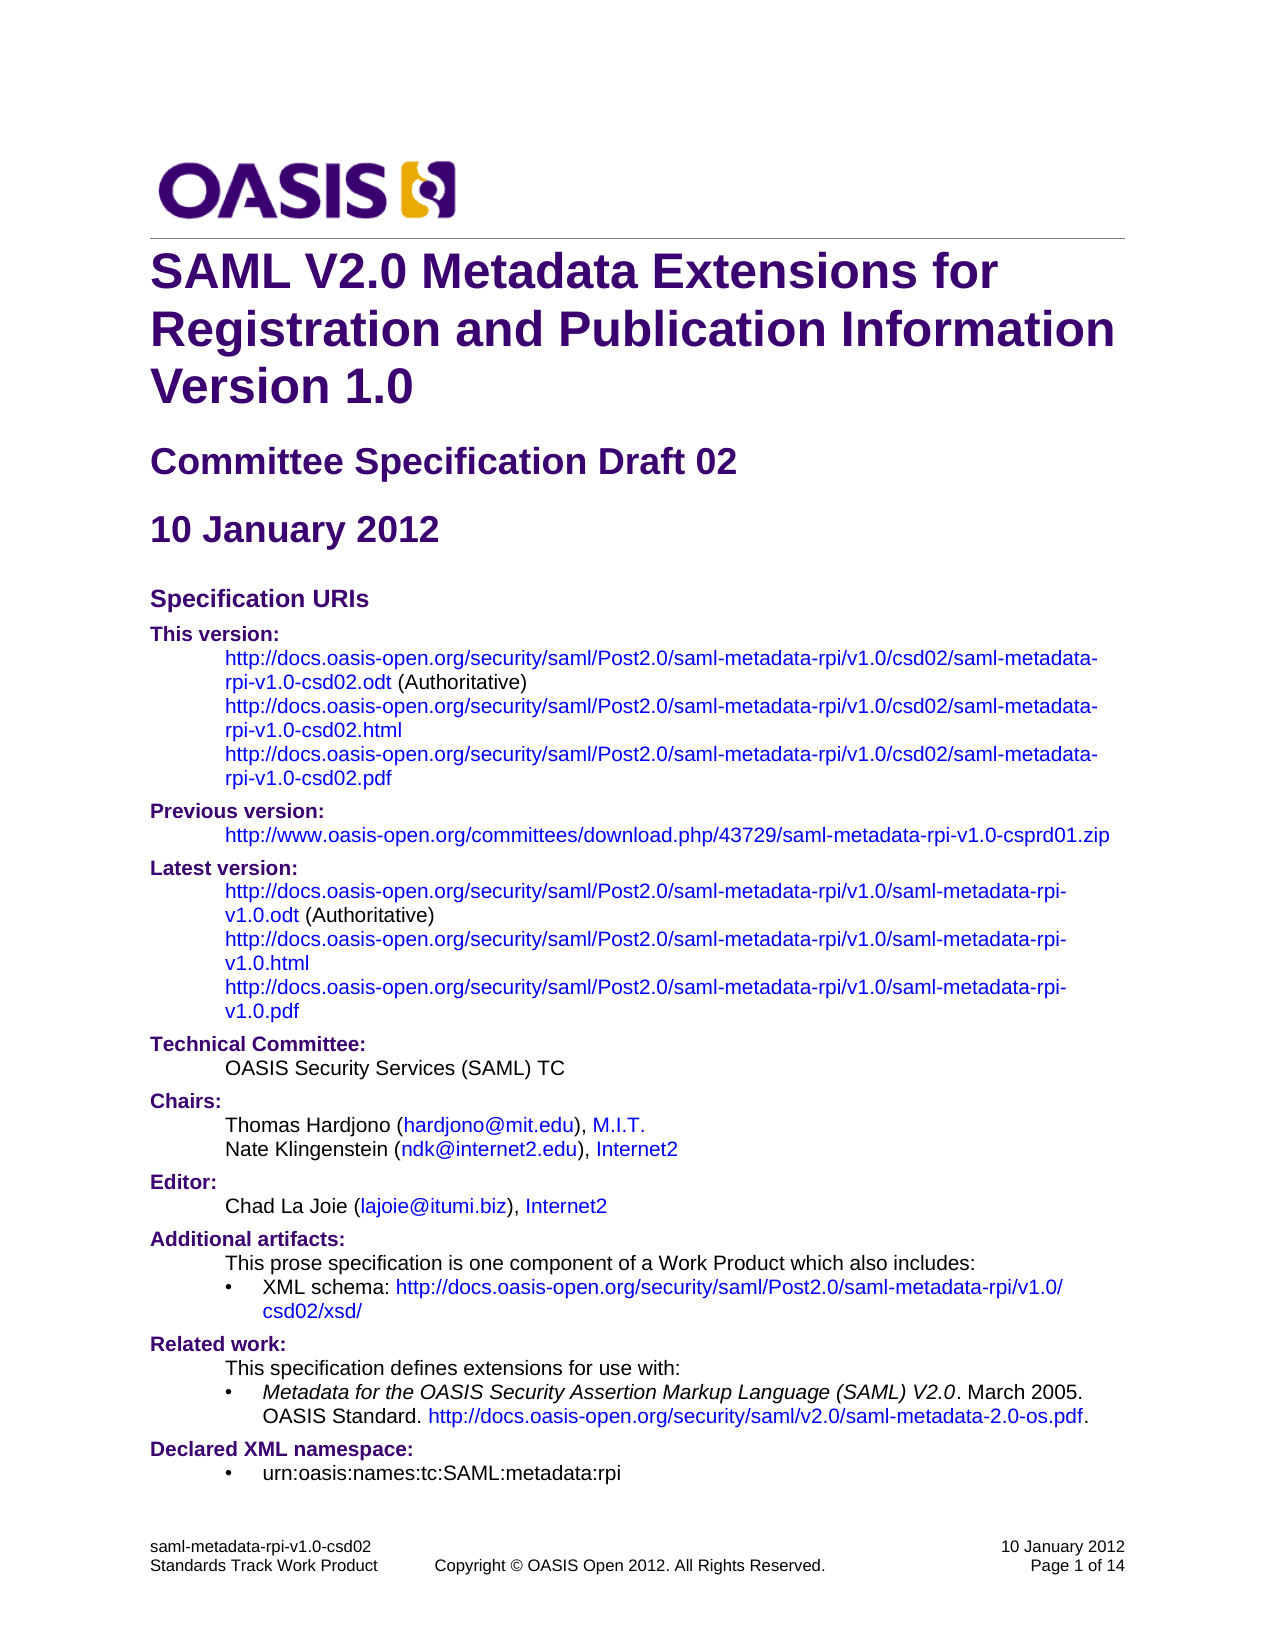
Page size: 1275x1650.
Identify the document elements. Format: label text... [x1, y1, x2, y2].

title Previous version: [150, 798, 1125, 822]
title OASIS Security Services (SAML) TC [225, 1056, 1125, 1080]
title http://docs.oasis-open.org/security/saml/Post2.0/saml-metadata-rpi/v1.0/saml-metadata-rpi-v1.0.odt (Authoritative) [225, 879, 1125, 927]
title Related work: [150, 1332, 1125, 1356]
list XML schema: http://docs.oasis-open.org/security/saml/Post2.0/saml-metadata-rpi/v1.0/csd02/xsd/ [225, 1274, 1125, 1323]
title http://docs.oasis-open.org/security/saml/Post2.0/saml-metadata-rpi/v1.0/csd02/saml-metadata-rpi-v1.0-csd02.html [225, 694, 1125, 742]
title Specification URIs [150, 584, 1125, 613]
title This prose specification is one component of a Work Product which also includes: [225, 1251, 1125, 1274]
title http://docs.oasis-open.org/security/saml/Post2.0/saml-metadata-rpi/v1.0/csd02/saml-metadata-rpi-v1.0-csd02.odt (Authoritative) [225, 646, 1125, 694]
title Chairs: [150, 1089, 1125, 1113]
list urn:oasis:names:tc:SAML:metadata:rpi [225, 1460, 1125, 1484]
text Chad La Joie (lajoie@itumi.biz), Internet2 [225, 1194, 1125, 1218]
title http://docs.oasis-open.org/security/saml/Post2.0/saml-metadata-rpi/v1.0/csd02/saml-metadata-rpi-v1.0-csd02.pdf [225, 742, 1125, 789]
title http://docs.oasis-open.org/security/saml/Post2.0/saml-metadata-rpi/v1.0/saml-metadata-rpi-v1.0.html [225, 927, 1125, 975]
title Declared XML namespace: [150, 1436, 1125, 1460]
title Technical Committee: [150, 1032, 1125, 1056]
title http://docs.oasis-open.org/security/saml/Post2.0/saml-metadata-rpi/v1.0/saml-metadata-rpi-v1.0.pdf [225, 975, 1125, 1023]
list Metadata for the OASIS Security Assertion Markup Language (SAML) V2.0. March 2005. OASIS Standard. http://docs.oasis-open.org/security/saml/v2.0/saml-metadata-2.0-os.pdf. [225, 1379, 1125, 1427]
title http://www.oasis-open.org/committees/download.php/43729/saml-metadata-rpi-v1.0-csprd01.zip [225, 822, 1125, 846]
subtitle Committee Specification Draft 02 [150, 439, 1125, 482]
title This specification defines extensions for use with: [225, 1356, 1125, 1379]
title SAML V2.0 Metadata Extensions for Registration and Publication Information Version 1.0 [150, 239, 1125, 414]
text Thomas Hardjono (hardjono@mit.edu), M.I.T. Nate Klingenstein (ndk@internet2.edu), Internet2 [225, 1113, 1125, 1161]
title Latest version: [150, 855, 1125, 879]
title This version: [150, 622, 1125, 646]
picture [150, 145, 468, 230]
title Additional artifacts: [150, 1227, 1125, 1251]
title Editor: [150, 1170, 1125, 1194]
subtitle 10 January 2012 [150, 507, 1125, 550]
